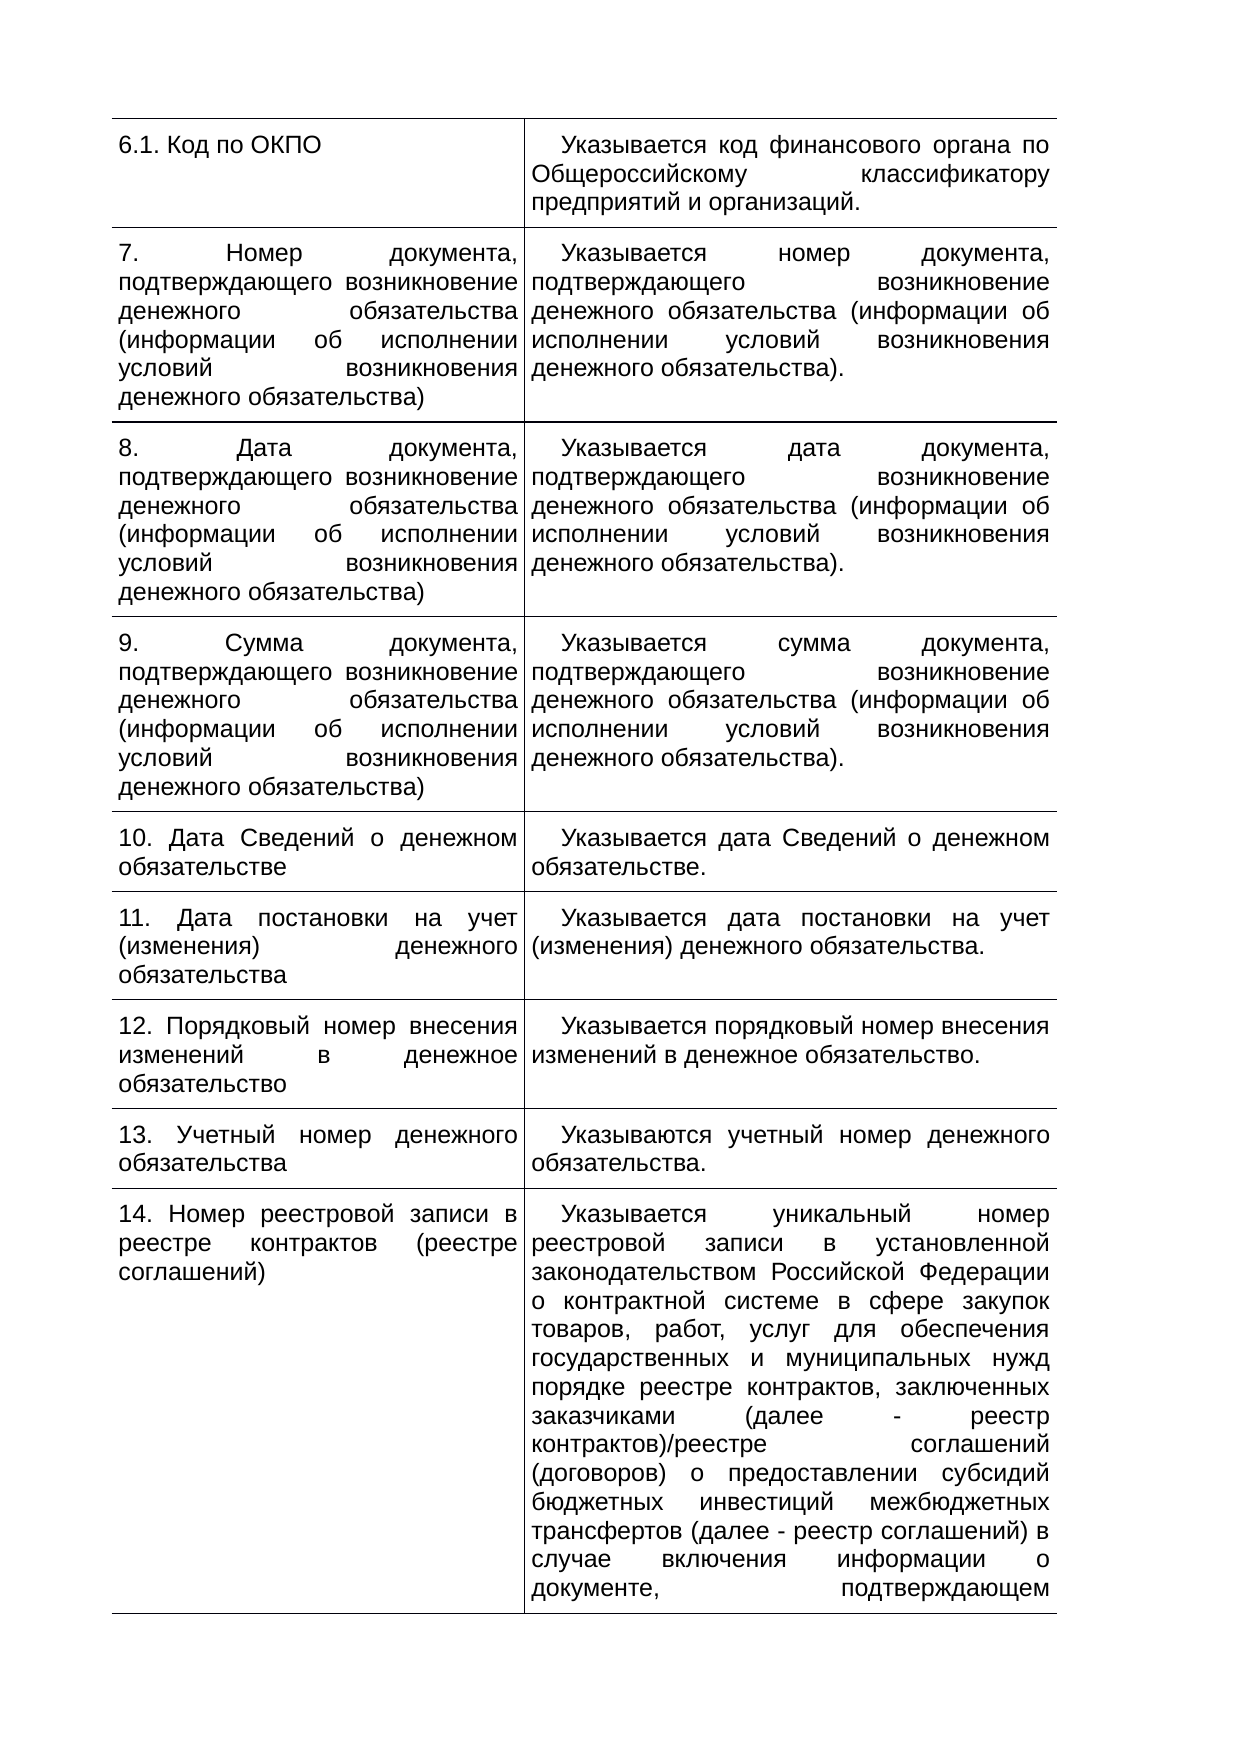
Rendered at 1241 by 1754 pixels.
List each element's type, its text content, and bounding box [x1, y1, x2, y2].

table_cell 12. Порядковый номер внесения изменений в денежное обязательство [112, 1000, 524, 1108]
table_cell 7. Номер документа, подтверждающего возникновение денежного обязательства (информации об исполнении условий возникновения денежного обязательства) [112, 228, 524, 421]
table_cell 10. Дата Сведений о денежном обязательстве [112, 812, 524, 891]
table_cell Указывается номер документа, подтверждающего возникновение денежного обязательства (информации об исполнении условий возникновения денежного обязательства). [525, 228, 1057, 421]
table_cell Указывается дата постановки на учет (изменения) денежного обязательства. [525, 892, 1057, 999]
table_cell Указывается код финансового органа по Общероссийскому классификатору предприятий и организаций. [525, 119, 1057, 227]
table_cell Указывается сумма документа, подтверждающего возникновение денежного обязательства (информации об исполнении условий возникновения денежного обязательства). [525, 617, 1057, 811]
table_cell Указывается дата Сведений о денежном обязательстве. [525, 812, 1057, 891]
table_cell Указывается порядковый номер внесения изменений в денежное обязательство. [525, 1000, 1057, 1108]
table_cell Указывается уникальный номер реестровой записи в установленной законодательством Российской Федерации о контрактной системе в сфере закупок товаров, работ, услуг для обеспечения государственных и муниципальных нужд порядке реестре контрактов, заключенных заказчиками (далее - реестр контрактов)/реестре соглашений (договоров) о предоставлении субсидий бюджетных инвестиций межбюджетных трансфертов (далее - реестр соглашений) в случае включения информации о документе, подтверждающем [525, 1189, 1057, 1612]
table_cell 14. Номер реестровой записи в реестре контрактов (реестре соглашений) [112, 1189, 524, 1612]
table_cell 6.1. Код по ОКПО [112, 119, 524, 227]
table_cell 9. Сумма документа, подтверждающего возникновение денежного обязательства (информации об исполнении условий возникновения денежного обязательства) [112, 617, 524, 811]
table_cell 11. Дата постановки на учет (изменения) денежного обязательства [112, 892, 524, 999]
table_cell 8. Дата документа, подтверждающего возникновение денежного обязательства (информации об исполнении условий возникновения денежного обязательства) [112, 423, 524, 616]
table_cell 13. Учетный номер денежного обязательства [112, 1109, 524, 1188]
table_cell Указываются учетный номер денежного обязательства. [525, 1109, 1057, 1188]
table_cell Указывается дата документа, подтверждающего возникновение денежного обязательства (информации об исполнении условий возникновения денежного обязательства). [525, 423, 1057, 616]
